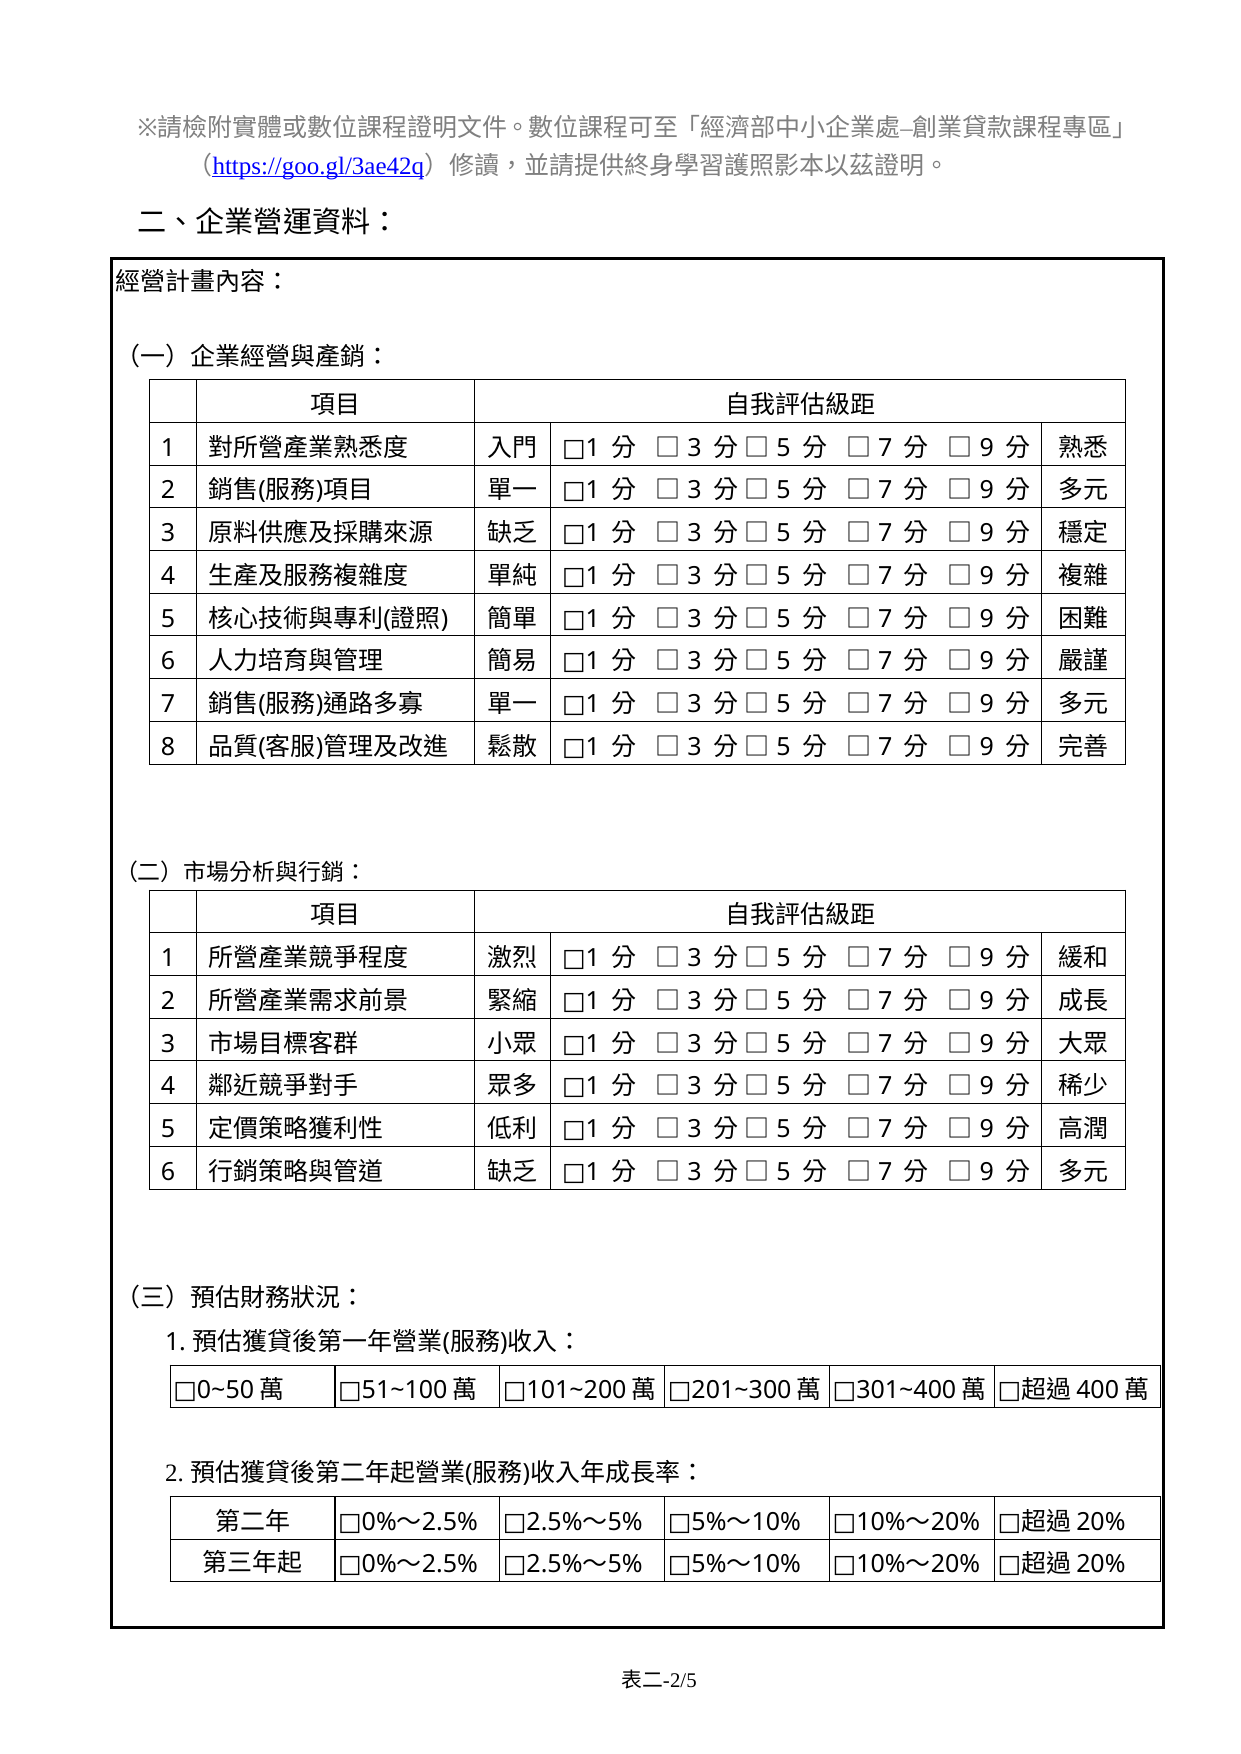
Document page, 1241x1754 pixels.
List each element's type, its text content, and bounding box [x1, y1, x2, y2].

table_cell 3 [150, 508, 196, 550]
table_cell □2.5%～5% [500, 1540, 664, 1581]
table_cell 單純 [475, 551, 550, 593]
table_cell 鄰近競爭對手 [197, 1061, 474, 1103]
table_header □超過20% [995, 1497, 1160, 1538]
table_cell 2 [150, 976, 196, 1018]
table_cell 2 [150, 466, 196, 507]
table_header 項目 [197, 380, 474, 422]
table_header [150, 891, 196, 932]
table_cell □1分 □3分□5分 □7分 □9分 [551, 1019, 1041, 1060]
table_cell □1分 □3分□5分 □7分 □9分 [551, 722, 1041, 763]
table_header 自我評估級距 [475, 380, 1125, 422]
table_header □301~400萬 [830, 1366, 994, 1407]
table_cell □1分 □3分□5分 □7分 □9分 [551, 423, 1041, 464]
table_cell 市場目標客群 [197, 1019, 474, 1060]
table_cell 簡易 [475, 636, 550, 678]
table_header □51~100萬 [336, 1366, 499, 1407]
table_cell 原料供應及採購來源 [197, 508, 474, 550]
table_cell 眾多 [475, 1061, 550, 1103]
table_cell 4 [150, 551, 196, 593]
table_header □201~300萬 [665, 1366, 829, 1407]
table_cell 6 [150, 1147, 196, 1188]
text ※請檢附實體或數位課程證明文件。數位課程可至「經濟部中小企業處–創業貸款課程專區」（https://goo.gl/3ae42q）修讀，並請提供終身學習護照影本以茲證明。 [137, 107, 1125, 182]
table_header 項目 [197, 891, 474, 932]
table_cell 6 [150, 636, 196, 678]
table_cell □超過20% [995, 1540, 1160, 1581]
table_cell 單一 [475, 679, 550, 721]
table_header □10%～20% [830, 1497, 994, 1538]
table_cell 複雜 [1042, 551, 1125, 593]
table_cell □5%～10% [665, 1540, 829, 1581]
table_cell 入門 [475, 423, 550, 464]
table_cell 1 [150, 933, 196, 975]
table_cell 困難 [1042, 594, 1125, 635]
table_cell 緩和 [1042, 933, 1125, 975]
table_cell 高潤 [1042, 1104, 1125, 1146]
table_header □0~50萬 [171, 1366, 334, 1407]
table_cell 激烈 [475, 933, 550, 975]
table_cell □10%～20% [830, 1540, 994, 1581]
table_cell 第三年起 [171, 1540, 334, 1581]
table_cell □1分 □3分□5分 □7分 □9分 [551, 551, 1041, 593]
table_cell 對所營產業熟悉度 [197, 423, 474, 464]
text 二、企業營運資料： [137, 182, 1125, 257]
table_cell □1分 □3分□5分 □7分 □9分 [551, 1061, 1041, 1103]
table_cell 生產及服務複雜度 [197, 551, 474, 593]
table_header 經營計畫內容： （一）企業經營與產銷： （二）市場分析與行銷： （三）預估財務狀況： 1. 預估獲貸後第一年營業(服務)收入： 2. 預估獲貸後第二年起營業(服務)收入年成長率： [113, 260, 1162, 1626]
table_cell □0%～2.5% [336, 1540, 499, 1581]
table_cell 穩定 [1042, 508, 1125, 550]
table_cell 熟悉 [1042, 423, 1125, 464]
table_cell □1分 □3分□5分 □7分 □9分 [551, 976, 1041, 1018]
table_cell 銷售(服務)通路多寡 [197, 679, 474, 721]
table_cell □1分 □3分□5分 □7分 □9分 [551, 594, 1041, 635]
table_header □2.5%～5% [500, 1497, 664, 1538]
table_cell 7 [150, 679, 196, 721]
table_cell 所營產業需求前景 [197, 976, 474, 1018]
table_cell 多元 [1042, 1147, 1125, 1188]
table_cell 缺乏 [475, 508, 550, 550]
table_cell □1分 □3分□5分 □7分 □9分 [551, 1147, 1041, 1188]
table_cell 多元 [1042, 679, 1125, 721]
table_cell 小眾 [475, 1019, 550, 1060]
table_header 第二年 [171, 1497, 334, 1538]
table_cell 簡單 [475, 594, 550, 635]
table_cell 銷售(服務)項目 [197, 466, 474, 507]
table_cell 缺乏 [475, 1147, 550, 1188]
table_cell 核心技術與專利(證照) [197, 594, 474, 635]
table_header □101~200萬 [500, 1366, 664, 1407]
table_cell □1分 □3分□5分 □7分 □9分 [551, 466, 1041, 507]
table_cell 成長 [1042, 976, 1125, 1018]
table_cell 5 [150, 1104, 196, 1146]
table_cell 多元 [1042, 466, 1125, 507]
table_cell 定價策略獲利性 [197, 1104, 474, 1146]
table_header □超過400萬 [995, 1366, 1160, 1407]
table_cell □1分 □3分□5分 □7分 □9分 [551, 508, 1041, 550]
table_cell 所營產業競爭程度 [197, 933, 474, 975]
table_cell 人力培育與管理 [197, 636, 474, 678]
table_cell 單一 [475, 466, 550, 507]
table_header [150, 380, 196, 422]
table_cell 緊縮 [475, 976, 550, 1018]
table_cell 嚴謹 [1042, 636, 1125, 678]
table_cell 鬆散 [475, 722, 550, 763]
table_header □5%～10% [665, 1497, 829, 1538]
table_cell 完善 [1042, 722, 1125, 763]
table_cell 5 [150, 594, 196, 635]
table_cell 稀少 [1042, 1061, 1125, 1103]
table_cell 行銷策略與管道 [197, 1147, 474, 1188]
table_header 自我評估級距 [475, 891, 1125, 932]
table_cell 8 [150, 722, 196, 763]
table_header □0%～2.5% [336, 1497, 499, 1538]
table_cell 3 [150, 1019, 196, 1060]
table_cell □1分 □3分□5分 □7分 □9分 [551, 679, 1041, 721]
table_cell 4 [150, 1061, 196, 1103]
table_cell 大眾 [1042, 1019, 1125, 1060]
table_cell □1分 □3分□5分 □7分 □9分 [551, 1104, 1041, 1146]
table_cell 低利 [475, 1104, 550, 1146]
table_cell □1分 □3分□5分 □7分 □9分 [551, 933, 1041, 975]
table_cell 品質(客服)管理及改進 [197, 722, 474, 763]
table_cell □1分 □3分□5分 □7分 □9分 [551, 636, 1041, 678]
table_cell 1 [150, 423, 196, 464]
